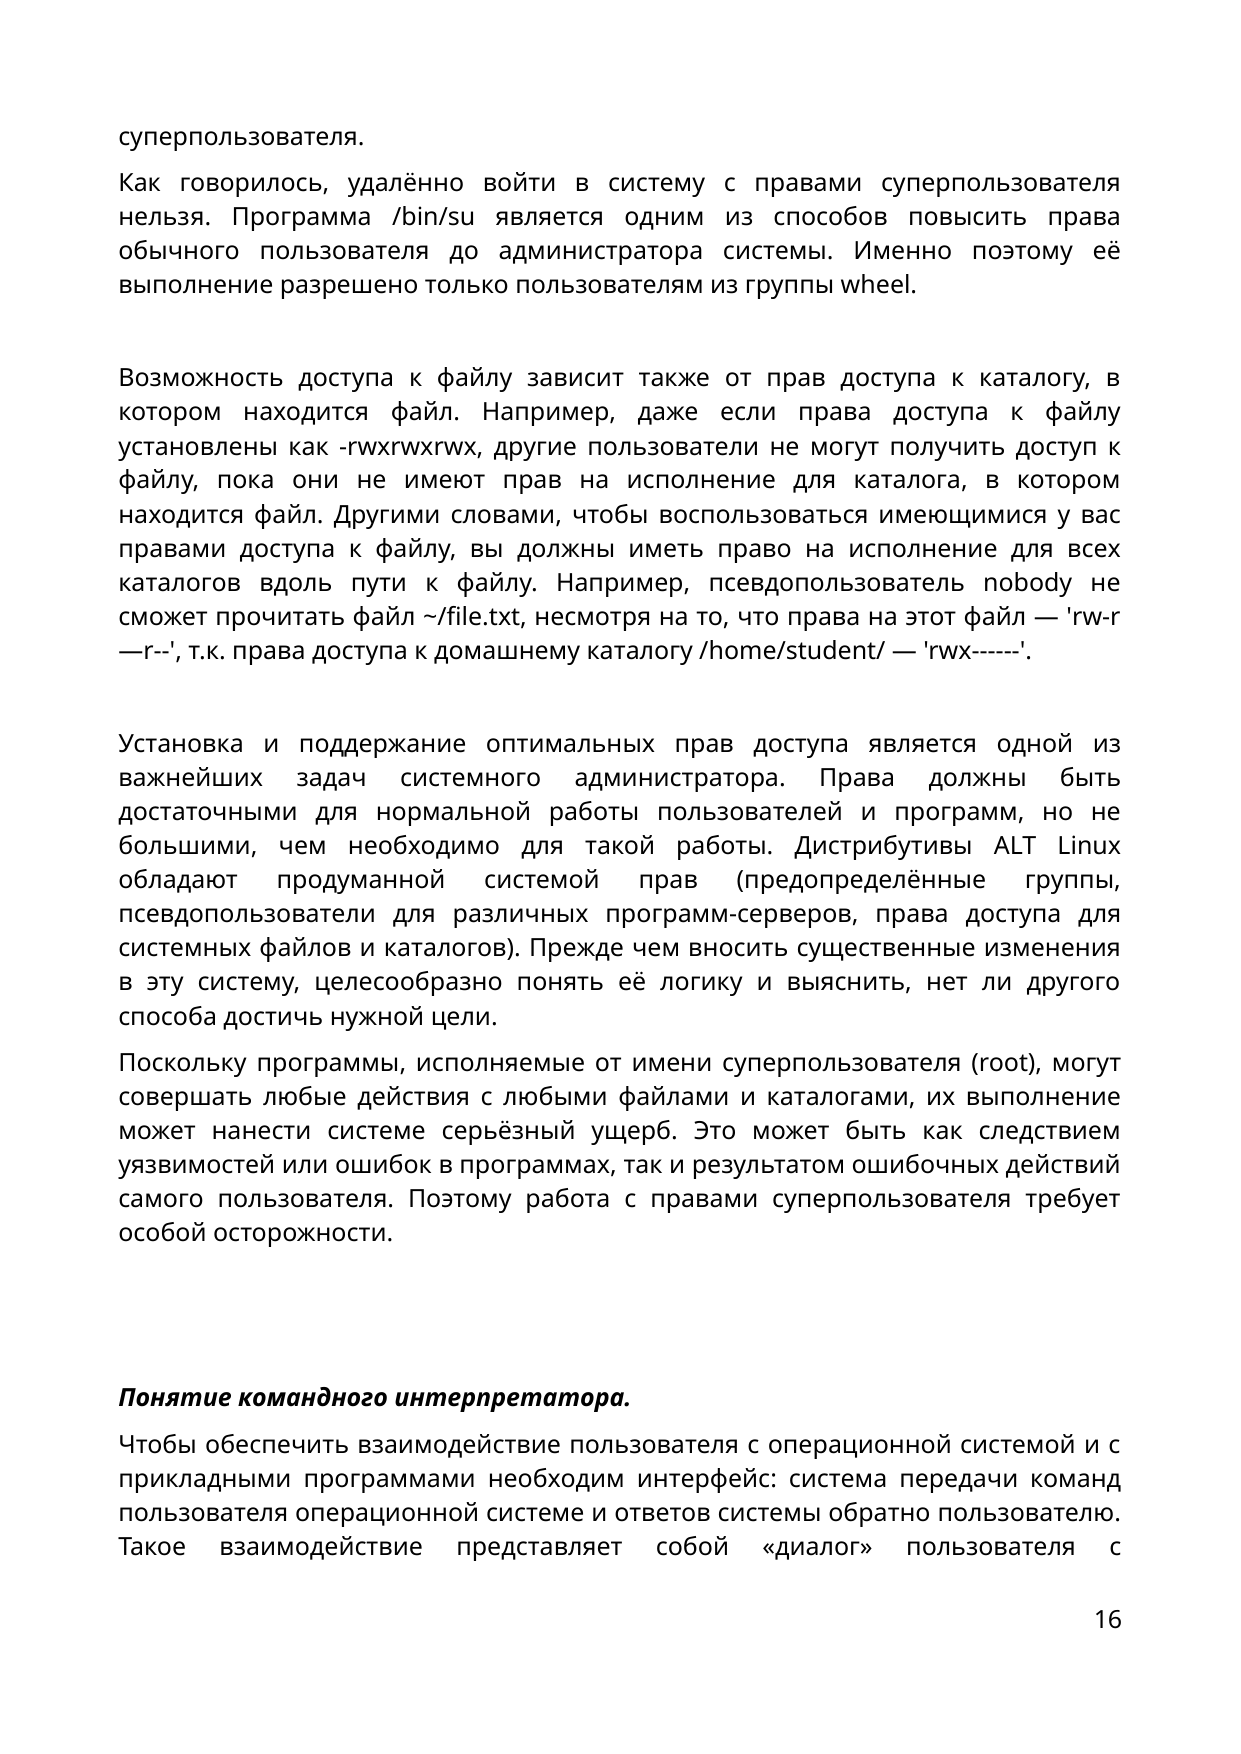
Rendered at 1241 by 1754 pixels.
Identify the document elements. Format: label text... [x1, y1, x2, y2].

text Как говорилось, удалённо войти в систему с правами суперпользователя нельзя. Программа /bin/su является одним из способов повысить права обычного пользователя до администратора системы. Именно поэтому её выполнение разрешено только пользователям из группы wheel. [118, 165, 1122, 301]
text Поскольку программы, исполняемые от имени суперпользователя (root), могут совершать любые действия с любыми файлами и каталогами, их выполнение может нанести системе серьёзный ущерб. Это может быть как следствием уязвимостей или ошибок в программах, так и результатом ошибочных действий самого пользователя. Поэтому работа с правами суперпользователя требует особой осторожности. [118, 1045, 1122, 1249]
text суперпользователя. [118, 118, 1122, 152]
subtitle Понятие командного интерпретатора. [118, 1380, 1122, 1414]
text Чтобы обеспечить взаимодействие пользователя с операционной системой и с прикладными программами необходим интерфейс: система передачи команд пользователя операционной системе и ответов системы обратно пользователю. Такое взаимодействие представляет собой «диалог» пользователя с [118, 1426, 1122, 1562]
text Установка и поддержание оптимальных прав доступа является одной из важнейших задач системного администратора. Права должны быть достаточными для нормальной работы пользователей и программ, но не большими, чем необходимо для такой работы. Дистрибутивы ALT Linux обладают продуманной системой прав (предопределённые группы, псевдопользователи для различных программ-серверов, права доступа для системных файлов и каталогов). Прежде чем вносить существенные изменения в эту систему, целесообразно понять её логику и выяснить, нет ли другого способа достичь нужной цели. [118, 726, 1122, 1032]
text Возможность доступа к файлу зависит также от прав доступа к каталогу, в котором находится файл. Например, даже если права доступа к файлу установлены как -rwxrwxrwx, другие пользователи не могут получить доступ к файлу, пока они не имеют прав на исполнение для каталога, в котором находится файл. Другими словами, чтобы воспользоваться имеющимися у вас правами доступа к файлу, вы должны иметь право на исполнение для всех каталогов вдоль пути к файлу. Например, псевдопользователь nobody не сможет прочитать файл ~/file.txt, несмотря на то, что права на этот файл — 'rw-r—r--', т.к. права доступа к домашнему каталогу /home/student/ — 'rwx------'. [118, 360, 1122, 667]
